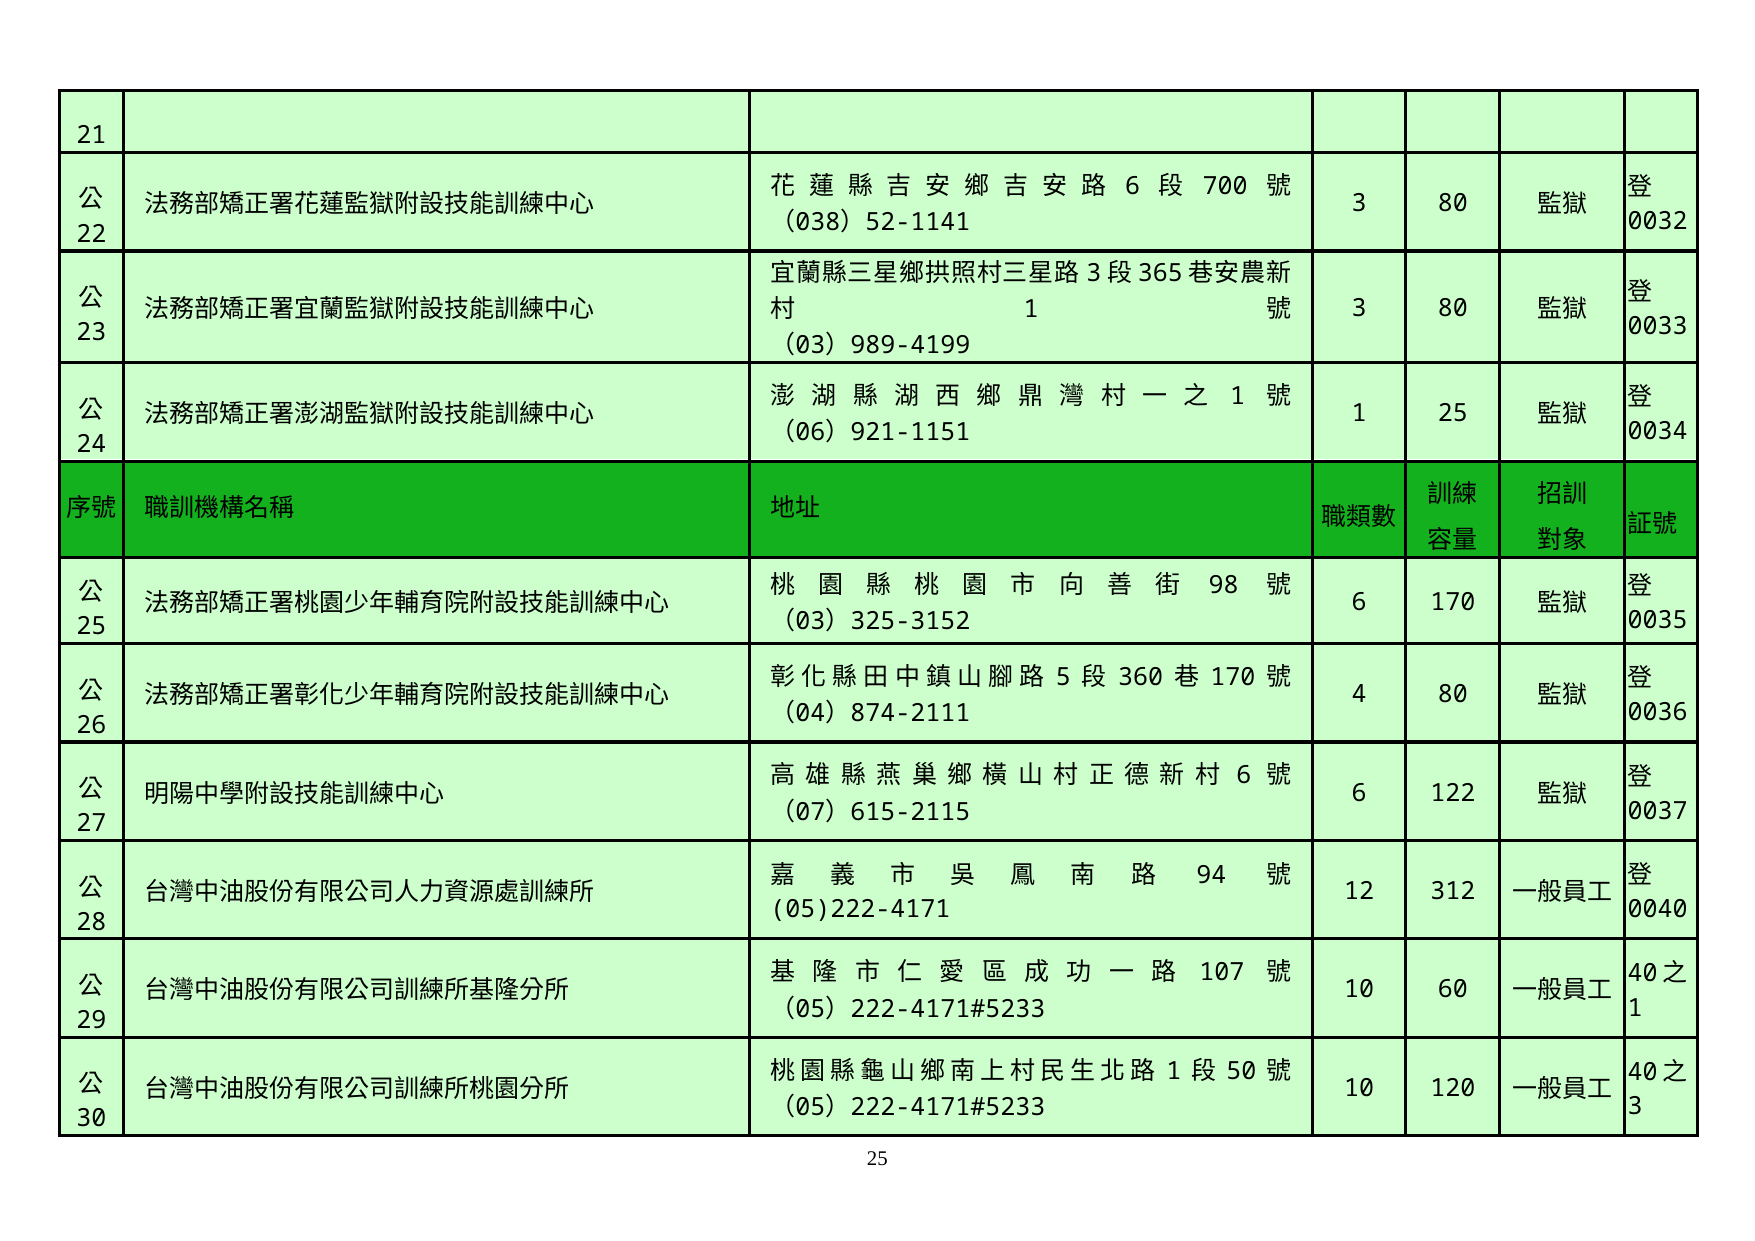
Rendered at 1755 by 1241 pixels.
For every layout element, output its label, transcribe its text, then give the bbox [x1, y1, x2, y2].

table_cell 法務部矯正署花蓮監獄附設技能訓練中心 [125, 154, 748, 249]
table_cell 澎湖縣湖西鄉鼎灣村一之1號 （06）921-1151 [751, 364, 1311, 459]
table_cell [751, 92, 1311, 151]
table_cell 公25 [61, 559, 122, 642]
table_cell 6 [1314, 744, 1404, 839]
table_cell 登0032 [1626, 154, 1696, 249]
table_cell 台灣中油股份有限公司訓練所桃園分所 [125, 1039, 748, 1134]
table_cell [125, 92, 748, 151]
table_cell [1501, 92, 1623, 151]
table_cell 10 [1314, 940, 1404, 1036]
table_cell 公27 [61, 744, 122, 839]
table_cell 公26 [61, 645, 122, 740]
table_cell 登0040 [1626, 842, 1696, 937]
table_cell 登0034 [1626, 364, 1696, 459]
table_cell 公28 [61, 842, 122, 937]
table_cell 170 [1407, 559, 1498, 642]
table_cell 監獄 [1501, 154, 1623, 249]
table_cell 法務部矯正署宜蘭監獄附設技能訓練中心 [125, 253, 748, 361]
table_cell 法務部矯正署桃園少年輔育院附設技能訓練中心 [125, 559, 748, 642]
table_cell 証號 [1626, 463, 1696, 556]
table_cell 訓練 容量 [1407, 463, 1498, 556]
table_cell 監獄 [1501, 744, 1623, 839]
table_cell 高雄縣燕巢鄉橫山村正德新村6號 （07）615-2115 [751, 744, 1311, 839]
table_cell 地址 [751, 463, 1311, 556]
table_cell 一般員工 [1501, 1039, 1623, 1134]
table_cell 登0033 [1626, 253, 1696, 361]
table_cell 25 [1407, 364, 1498, 459]
table_cell 60 [1407, 940, 1498, 1036]
table_cell 40之3 [1626, 1039, 1696, 1134]
table_cell 12 [1314, 842, 1404, 937]
table_cell 花蓮縣吉安鄉吉安路6段700號 （038）52-1141 [751, 154, 1311, 249]
table_cell 監獄 [1501, 559, 1623, 642]
table_cell 80 [1407, 253, 1498, 361]
table_cell [1626, 92, 1696, 151]
table_cell 職類數 [1314, 463, 1404, 556]
table_cell 監獄 [1501, 253, 1623, 361]
table_cell 80 [1407, 645, 1498, 740]
table_cell 基隆市仁愛區成功一路107號 （05）222-4171#5233 [751, 940, 1311, 1036]
table_cell 台灣中油股份有限公司人力資源處訓練所 [125, 842, 748, 937]
table_cell 招訓 對象 [1501, 463, 1623, 556]
table_cell 公30 [61, 1039, 122, 1134]
table_cell 序號 [61, 463, 122, 556]
table_cell 公29 [61, 940, 122, 1036]
table_cell 法務部矯正署澎湖監獄附設技能訓練中心 [125, 364, 748, 459]
table_cell 一般員工 [1501, 842, 1623, 937]
table_cell 監獄 [1501, 645, 1623, 740]
table_cell [1407, 92, 1498, 151]
table_cell 嘉義市吳鳳南路94號 (05)222-4171 [751, 842, 1311, 937]
table_cell 120 [1407, 1039, 1498, 1134]
table_cell 台灣中油股份有限公司訓練所基隆分所 [125, 940, 748, 1036]
table_cell 122 [1407, 744, 1498, 839]
table_cell 40之1 [1626, 940, 1696, 1036]
table_cell 公24 [61, 364, 122, 459]
table_cell 監獄 [1501, 364, 1623, 459]
table_cell 4 [1314, 645, 1404, 740]
table_cell 3 [1314, 154, 1404, 249]
table_cell 80 [1407, 154, 1498, 249]
table_cell 21 [61, 92, 122, 151]
table_cell 職訓機構名稱 [125, 463, 748, 556]
table_cell 1 [1314, 364, 1404, 459]
table_cell 312 [1407, 842, 1498, 937]
table_cell 一般員工 [1501, 940, 1623, 1036]
table_cell 登0036 [1626, 645, 1696, 740]
table_cell 法務部矯正署彰化少年輔育院附設技能訓練中心 [125, 645, 748, 740]
table_cell 公23 [61, 253, 122, 361]
table_cell 登0035 [1626, 559, 1696, 642]
table_cell 10 [1314, 1039, 1404, 1134]
table_cell 桃園縣龜山鄉南上村民生北路1段50號 （05）222-4171#5233 [751, 1039, 1311, 1134]
table_cell 彰化縣田中鎮山腳路5段360巷170號 （04）874-2111 [751, 645, 1311, 740]
table_cell 公22 [61, 154, 122, 249]
table_cell 宜蘭縣三星鄉拱照村三星路3段365巷安農新村1號 （03）989-4199 [751, 253, 1311, 361]
table_cell 3 [1314, 253, 1404, 361]
table_cell [1314, 92, 1404, 151]
table_cell 桃園縣桃園市向善街98號 （03）325-3152 [751, 559, 1311, 642]
table_cell 明陽中學附設技能訓練中心 [125, 744, 748, 839]
table_cell 6 [1314, 559, 1404, 642]
table_cell 登0037 [1626, 744, 1696, 839]
